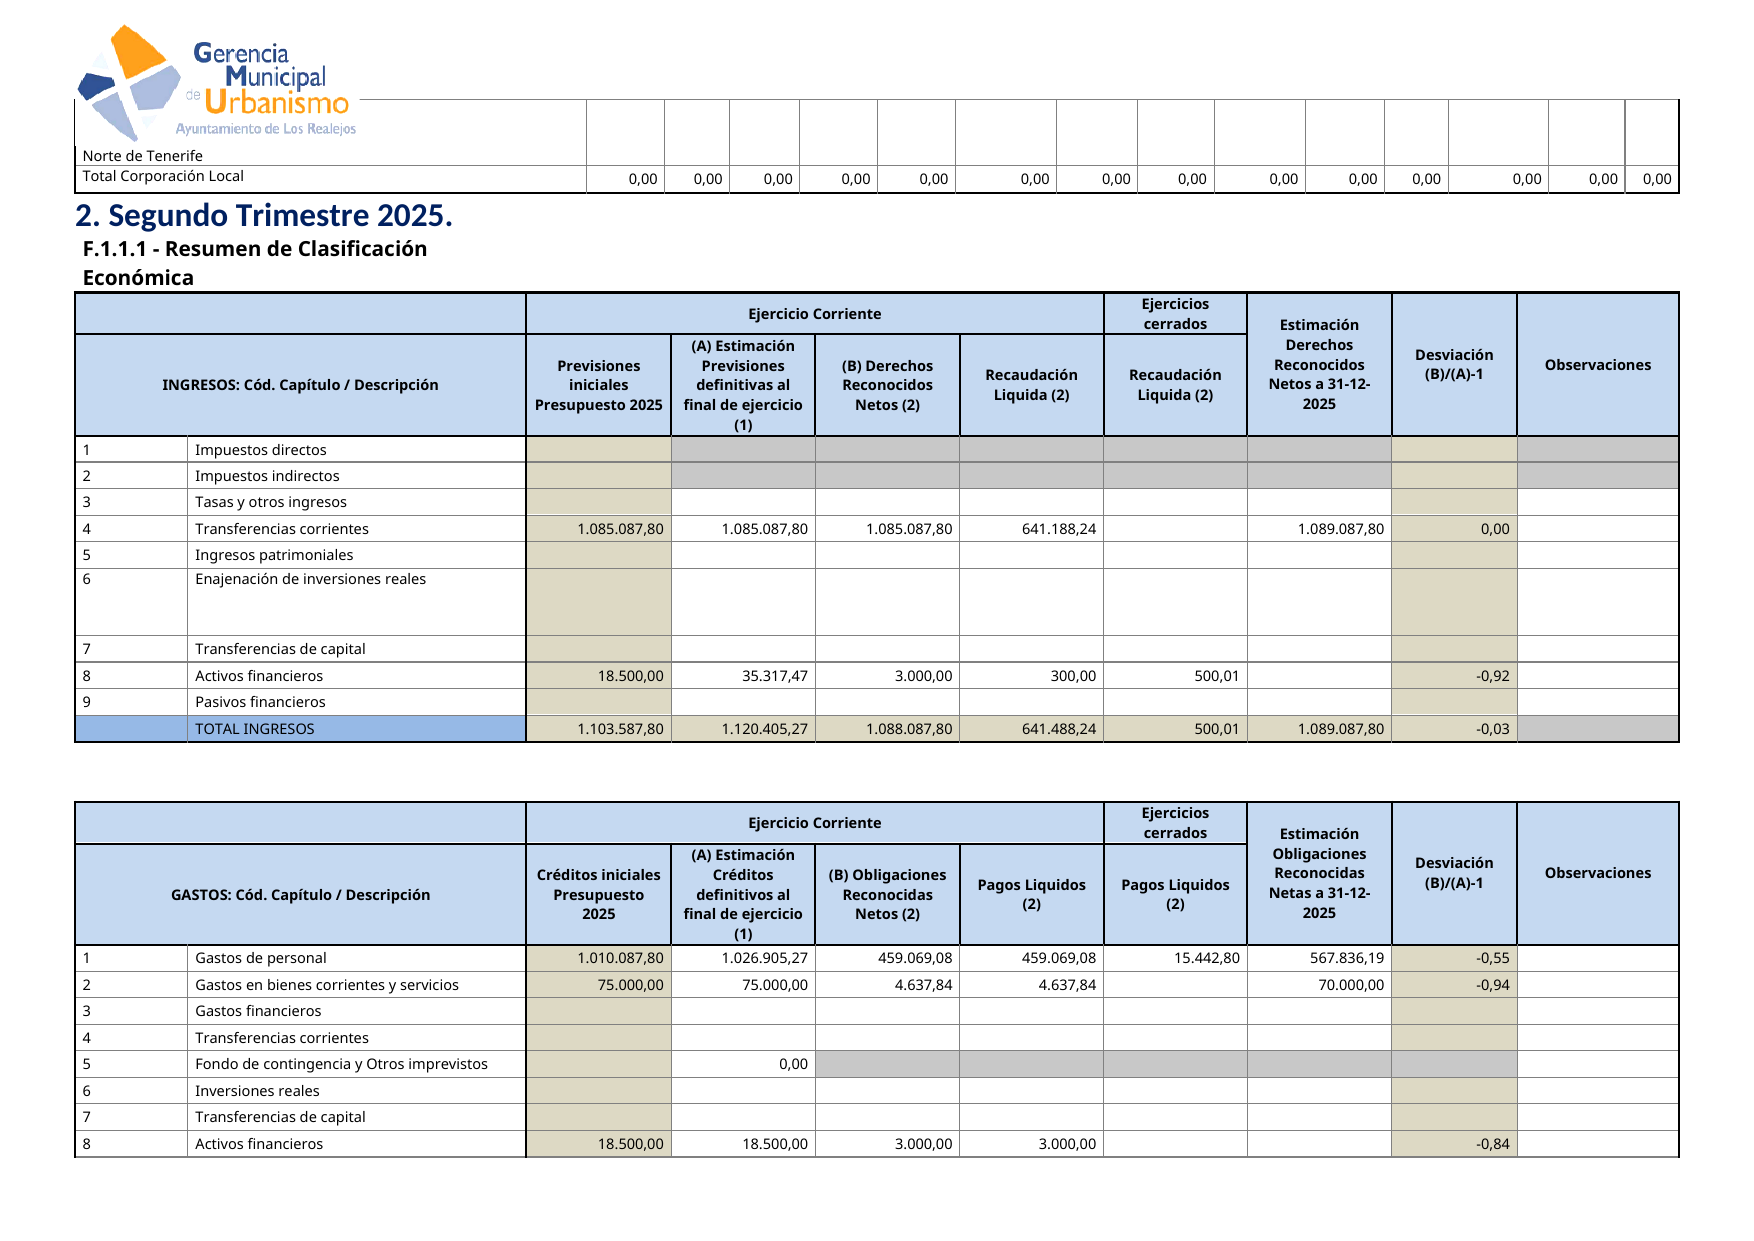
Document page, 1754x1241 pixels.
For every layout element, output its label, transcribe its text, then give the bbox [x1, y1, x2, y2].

table_cell [1392, 1025, 1517, 1050]
table_cell Pasivos financieros [188, 689, 525, 714]
table_cell 1.085.087,80 [816, 516, 959, 541]
table_cell [1104, 489, 1247, 514]
table_cell [1518, 516, 1678, 541]
table_cell Gastos en bienes corrientes y servicios [188, 972, 525, 997]
table_cell [527, 1025, 671, 1050]
table_cell Total Corporación Local [76, 166, 586, 192]
table_cell 18.500,00 [527, 663, 671, 688]
table_cell 18.500,00 [527, 1131, 671, 1156]
table_cell [1518, 1131, 1678, 1156]
table_header [1104, 235, 1247, 291]
table_cell Observaciones [1518, 803, 1678, 944]
table_cell [1104, 542, 1247, 568]
table_cell Ingresos patrimoniales [188, 542, 525, 568]
table_cell 3 [76, 489, 187, 514]
table_cell Previsiones iniciales Presupuesto 2025 [527, 335, 670, 435]
table_cell Activos financieros [188, 1131, 525, 1156]
table_cell [1517, 743, 1679, 772]
table_cell Transferencias corrientes [188, 1025, 525, 1050]
table_cell [75, 773, 1679, 801]
table_cell -0,94 [1392, 972, 1517, 997]
table_cell [878, 100, 955, 165]
table_cell [816, 689, 959, 714]
table_cell Transferencias de capital [188, 636, 525, 661]
table_cell 1.120.405,27 [672, 716, 815, 741]
table_cell [960, 1025, 1103, 1050]
subtitle 2. Segundo Trimestre 2025. [75, 194, 1687, 234]
table_cell Estimación Derechos Reconocidos Netos a 31-12-2025 [1248, 294, 1391, 435]
table_cell -0,55 [1392, 946, 1517, 971]
table_cell [1392, 1104, 1517, 1130]
table_cell [1392, 1078, 1517, 1103]
table_cell 0,00 [1392, 516, 1517, 541]
table_cell Gastos de personal [188, 946, 525, 971]
table_cell 0,00 [878, 166, 955, 192]
table_cell Gastos financieros [188, 998, 525, 1024]
table_cell [526, 743, 671, 772]
table_cell 0,00 [1385, 166, 1448, 192]
table_cell 0,00 [1057, 166, 1137, 192]
table_cell [1518, 972, 1678, 997]
table_cell [1248, 1051, 1391, 1077]
table_cell 6 [76, 569, 187, 635]
table_cell 18.500,00 [672, 1131, 815, 1156]
table_cell [816, 1104, 959, 1130]
table_cell [1518, 636, 1678, 661]
table_cell [960, 1104, 1103, 1130]
table_header F.1.1.1 - Resumen de Clasificación Económica [75, 235, 526, 291]
table_cell [527, 1051, 671, 1077]
table_cell [1248, 437, 1391, 461]
table_cell 0,00 [672, 1051, 815, 1077]
table_cell Transferencias de capital [188, 1104, 525, 1130]
table_cell [1392, 463, 1517, 488]
table_cell (B) Derechos Reconocidos Netos (2) [816, 335, 959, 435]
table_cell Inversiones reales [188, 1078, 525, 1103]
table_cell 8 [76, 663, 187, 688]
table_cell [1392, 437, 1517, 461]
table_cell [1449, 100, 1548, 165]
table_cell [960, 1051, 1103, 1077]
table_header [1517, 235, 1679, 291]
table_cell 9 [76, 689, 187, 714]
table_cell [1518, 437, 1678, 461]
table_cell [1104, 516, 1247, 541]
table_cell 0,00 [1215, 166, 1305, 192]
table_cell 75.000,00 [672, 972, 815, 997]
table_cell [1518, 1025, 1678, 1050]
table_cell [960, 1078, 1103, 1103]
table_cell [960, 489, 1103, 514]
table_cell Desviación (B)/(A)-1 [1393, 803, 1516, 944]
table_cell [1248, 663, 1391, 688]
table_cell Ejercicio Corriente [527, 294, 1103, 333]
table_header [1392, 235, 1517, 291]
table_cell TOTAL INGRESOS [188, 716, 525, 741]
table_cell 0,00 [1138, 166, 1214, 192]
table_cell [816, 998, 959, 1024]
table_cell Activos financieros [188, 663, 525, 688]
table_cell 1.026.905,27 [672, 946, 815, 971]
table_cell 0,00 [800, 166, 877, 192]
table_cell 459.069,08 [816, 946, 959, 971]
table_cell 15.442,80 [1104, 946, 1247, 971]
table_cell [672, 636, 815, 661]
table_cell 75.000,00 [527, 972, 671, 997]
table_cell 1.103.587,80 [527, 716, 671, 741]
table_cell Norte de Tenerife [76, 100, 586, 165]
table_cell -0,03 [1392, 716, 1517, 741]
table_cell 500,01 [1104, 663, 1247, 688]
table_cell 0,00 [1626, 166, 1678, 192]
table_cell [1392, 569, 1517, 635]
table_cell [1306, 100, 1384, 165]
table_cell [1392, 489, 1517, 514]
table_cell [1518, 489, 1678, 514]
table_cell [1248, 569, 1391, 635]
table_cell 0,00 [1449, 166, 1548, 192]
table_cell [960, 998, 1103, 1024]
table_cell [672, 689, 815, 714]
table_cell [960, 743, 1103, 772]
table_cell [1104, 569, 1247, 635]
table_cell [527, 437, 671, 461]
table_cell -0,92 [1392, 663, 1517, 688]
table_header [960, 235, 1103, 291]
table_cell [1248, 1131, 1391, 1156]
table_cell Desviación (B)/(A)-1 [1393, 294, 1516, 435]
table_cell 0,00 [587, 166, 664, 192]
table_cell 70.000,00 [1248, 972, 1391, 997]
table_cell GASTOS: Cód. Capítulo / Descripción [76, 845, 525, 944]
table_cell [960, 437, 1103, 461]
table_cell [527, 542, 671, 568]
table_cell 1 [76, 946, 187, 971]
table_cell [1392, 636, 1517, 661]
table_cell [1518, 1104, 1678, 1130]
table_cell [1248, 1104, 1391, 1130]
table_header [1247, 235, 1392, 291]
table_cell 0,00 [1306, 166, 1384, 192]
table_cell [527, 489, 671, 514]
table_cell 2 [76, 463, 187, 488]
table_cell [1392, 998, 1517, 1024]
table_header [526, 235, 671, 291]
table_cell [527, 463, 671, 488]
table_cell [1248, 542, 1391, 568]
table_cell Enajenación de inversiones reales [188, 569, 525, 635]
table_cell 0,00 [665, 166, 729, 192]
table_cell [1385, 100, 1448, 165]
table_cell [730, 100, 799, 165]
table_cell Pagos Liquidos (2) [961, 845, 1103, 944]
table_cell 3.000,00 [816, 1131, 959, 1156]
table_cell [1518, 1078, 1678, 1103]
table_cell 4.637,84 [960, 972, 1103, 997]
table_cell [672, 1078, 815, 1103]
table_cell [1248, 463, 1391, 488]
table_cell [1392, 743, 1517, 772]
table_cell [960, 689, 1103, 714]
table_cell 35.317,47 [672, 663, 815, 688]
table_cell (A) Estimación Créditos definitivos al final de ejercicio (1) [672, 845, 814, 944]
table_cell [1518, 663, 1678, 688]
table_cell 1.089.087,80 [1248, 516, 1391, 541]
table_cell [960, 636, 1103, 661]
table_cell [76, 294, 525, 333]
table_cell [1392, 1051, 1517, 1077]
table_cell [1104, 972, 1247, 997]
table_cell Créditos iniciales Presupuesto 2025 [527, 845, 670, 944]
table_cell [816, 542, 959, 568]
table_cell Ejercicio Corriente [527, 803, 1103, 842]
table_cell [1104, 1131, 1247, 1156]
table_cell 459.069,08 [960, 946, 1103, 971]
table_cell [672, 569, 815, 635]
table_cell 7 [76, 636, 187, 661]
table_cell [672, 542, 815, 568]
table_cell [1248, 689, 1391, 714]
table_cell 5 [76, 542, 187, 568]
table_cell [672, 463, 815, 488]
table_cell [816, 1025, 959, 1050]
table_cell Transferencias corrientes [188, 516, 525, 541]
table_cell 0,00 [1549, 166, 1624, 192]
table_cell [816, 463, 959, 488]
table_cell [665, 100, 729, 165]
table_cell [1138, 100, 1214, 165]
table_cell 0,00 [956, 166, 1056, 192]
table_cell 1.089.087,80 [1248, 716, 1391, 741]
table_cell 5 [76, 1051, 187, 1077]
table_cell [816, 636, 959, 661]
table_cell [1518, 542, 1678, 568]
table_cell [1104, 998, 1247, 1024]
table_cell [527, 998, 671, 1024]
table_cell [1104, 636, 1247, 661]
table_cell [1104, 437, 1247, 461]
table_cell [527, 1078, 671, 1103]
table_cell [1392, 689, 1517, 714]
table_cell Impuestos indirectos [188, 463, 525, 488]
table_cell 1 [76, 437, 187, 461]
table_cell [816, 1051, 959, 1077]
table_cell [1248, 636, 1391, 661]
table_cell [527, 569, 671, 635]
table_cell Ejercicios cerrados [1105, 294, 1246, 333]
table_cell Pagos Liquidos (2) [1105, 845, 1246, 944]
table_cell 6 [76, 1078, 187, 1103]
table_cell Ejercicios cerrados [1105, 803, 1246, 842]
table_cell [800, 100, 877, 165]
table_cell Fondo de contingencia y Otros imprevistos [188, 1051, 525, 1077]
table_cell 3.000,00 [960, 1131, 1103, 1156]
table_cell [1104, 743, 1247, 772]
table_cell [1247, 743, 1392, 772]
table_cell [1518, 463, 1678, 488]
table_cell [1518, 569, 1678, 635]
table_cell 1.085.087,80 [672, 516, 815, 541]
table_cell 3 [76, 998, 187, 1024]
table_cell [587, 100, 664, 165]
table_cell 300,00 [960, 663, 1103, 688]
table_cell [672, 437, 815, 461]
table_cell [1518, 946, 1678, 971]
table_cell [672, 998, 815, 1024]
table_cell [527, 1104, 671, 1130]
table_cell 1.010.087,80 [527, 946, 671, 971]
table_cell [1104, 463, 1247, 488]
table_cell 567.836,19 [1248, 946, 1391, 971]
table_cell 500,01 [1104, 716, 1247, 741]
table_cell 641.188,24 [960, 516, 1103, 541]
table_cell [1518, 716, 1678, 741]
table_cell 8 [76, 1131, 187, 1156]
table_cell Tasas y otros ingresos [188, 489, 525, 514]
table_cell (A) Estimación Previsiones definitivas al final de ejercicio (1) [672, 335, 814, 435]
table_cell [816, 489, 959, 514]
table_cell 0,00 [730, 166, 799, 192]
table_cell [1104, 1051, 1247, 1077]
table_cell [1104, 1025, 1247, 1050]
table_cell [816, 1078, 959, 1103]
table_cell [672, 489, 815, 514]
table_cell [1248, 998, 1391, 1024]
table_cell INGRESOS: Cód. Capítulo / Descripción [76, 335, 525, 435]
table_cell Estimación Obligaciones Reconocidas Netas a 31-12-2025 [1248, 803, 1391, 944]
table_cell [527, 689, 671, 714]
table_cell [1215, 100, 1305, 165]
table_cell [527, 636, 671, 661]
table_cell Recaudación Liquida (2) [961, 335, 1103, 435]
table_cell (B) Obligaciones Reconocidas Netos (2) [816, 845, 959, 944]
table_cell 1.085.087,80 [527, 516, 671, 541]
table_cell [816, 437, 959, 461]
table_cell 1.088.087,80 [816, 716, 959, 741]
table_cell 4 [76, 1025, 187, 1050]
table_cell [1518, 689, 1678, 714]
table_cell Observaciones [1518, 294, 1678, 435]
table_cell [1057, 100, 1137, 165]
table_cell [188, 743, 526, 772]
table_cell [1549, 100, 1624, 165]
table_cell [1626, 100, 1678, 165]
table_cell [76, 803, 525, 842]
table_cell 2 [76, 972, 187, 997]
table_cell [960, 463, 1103, 488]
table_cell [960, 569, 1103, 635]
table_cell [1518, 1051, 1678, 1077]
table_header [671, 235, 815, 291]
table_cell [960, 542, 1103, 568]
table_cell [1104, 689, 1247, 714]
table_cell 4 [76, 516, 187, 541]
table_cell 4.637,84 [816, 972, 959, 997]
table_cell 3.000,00 [816, 663, 959, 688]
table_cell 641.488,24 [960, 716, 1103, 741]
table_cell [1518, 998, 1678, 1024]
table_header [815, 235, 960, 291]
table_cell Impuestos directos [188, 437, 525, 461]
table_cell [816, 569, 959, 635]
table_cell [76, 716, 187, 741]
table_cell [1248, 489, 1391, 514]
table_cell [1248, 1078, 1391, 1103]
table_cell [672, 1104, 815, 1130]
table_cell [671, 743, 815, 772]
table_cell [815, 743, 960, 772]
table_cell -0,84 [1392, 1131, 1517, 1156]
table_cell [956, 100, 1056, 165]
table_cell 7 [76, 1104, 187, 1130]
table_cell [1104, 1078, 1247, 1103]
table_cell Recaudación Liquida (2) [1105, 335, 1246, 435]
table_cell [75, 743, 188, 772]
table_cell [672, 1025, 815, 1050]
table_cell [1392, 542, 1517, 568]
table_cell [1248, 1025, 1391, 1050]
table_cell [1104, 1104, 1247, 1130]
